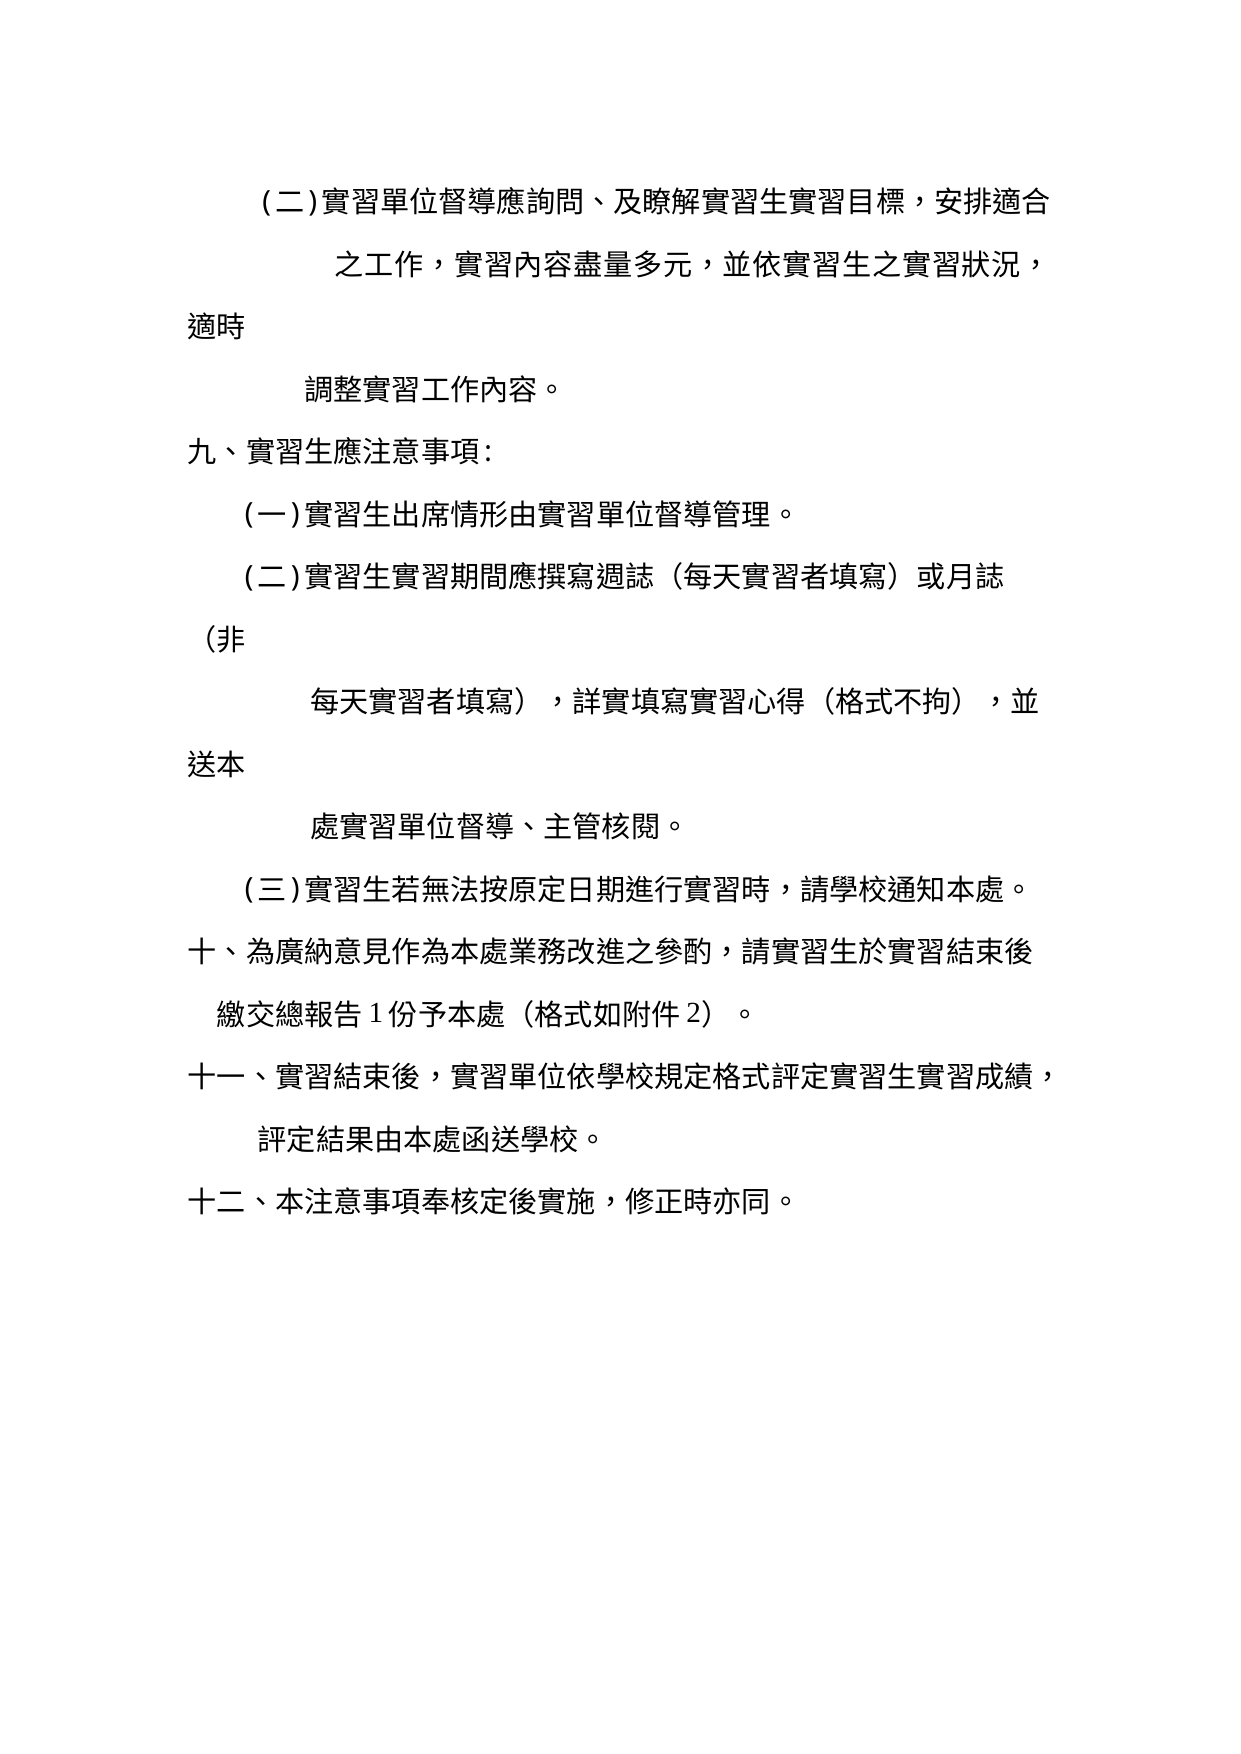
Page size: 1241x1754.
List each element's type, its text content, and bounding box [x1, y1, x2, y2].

text 九、實習生應注意事項: [187, 408, 1053, 471]
text 之工作，實習內容盡量多元，並依實習生之實習狀況，適時 [187, 221, 1053, 346]
text 十、為廣納意見作為本處業務改進之參酌，請實習生於實習結束後 [187, 908, 1053, 971]
text (三)實習生若無法按原定日期進行實習時，請學校通知本處。 [187, 846, 1053, 908]
text 調整實習工作內容。 [187, 346, 1053, 408]
text 十二、本注意事項奉核定後實施，修正時亦同。 [187, 1158, 1053, 1221]
text 十一、實習結束後，實習單位依學校規定格式評定實習生實習成績， [187, 1033, 1053, 1096]
text (一)實習生出席情形由實習單位督導管理。 [187, 471, 1053, 533]
text 每天實習者填寫），詳實填寫實習心得（格式不拘），並送本 [187, 658, 1053, 783]
text 繳交總報告1份予本處（格式如附件2）。 [187, 971, 1053, 1033]
text (二)實習生實習期間應撰寫週誌（每天實習者填寫）或月誌（非 [187, 533, 1053, 658]
text 處實習單位督導、主管核閱。 [187, 783, 1053, 846]
text 評定結果由本處函送學校。 [187, 1096, 1053, 1158]
text (二)實習單位督導應詢問、及瞭解實習生實習目標，安排適合 [187, 158, 1053, 221]
